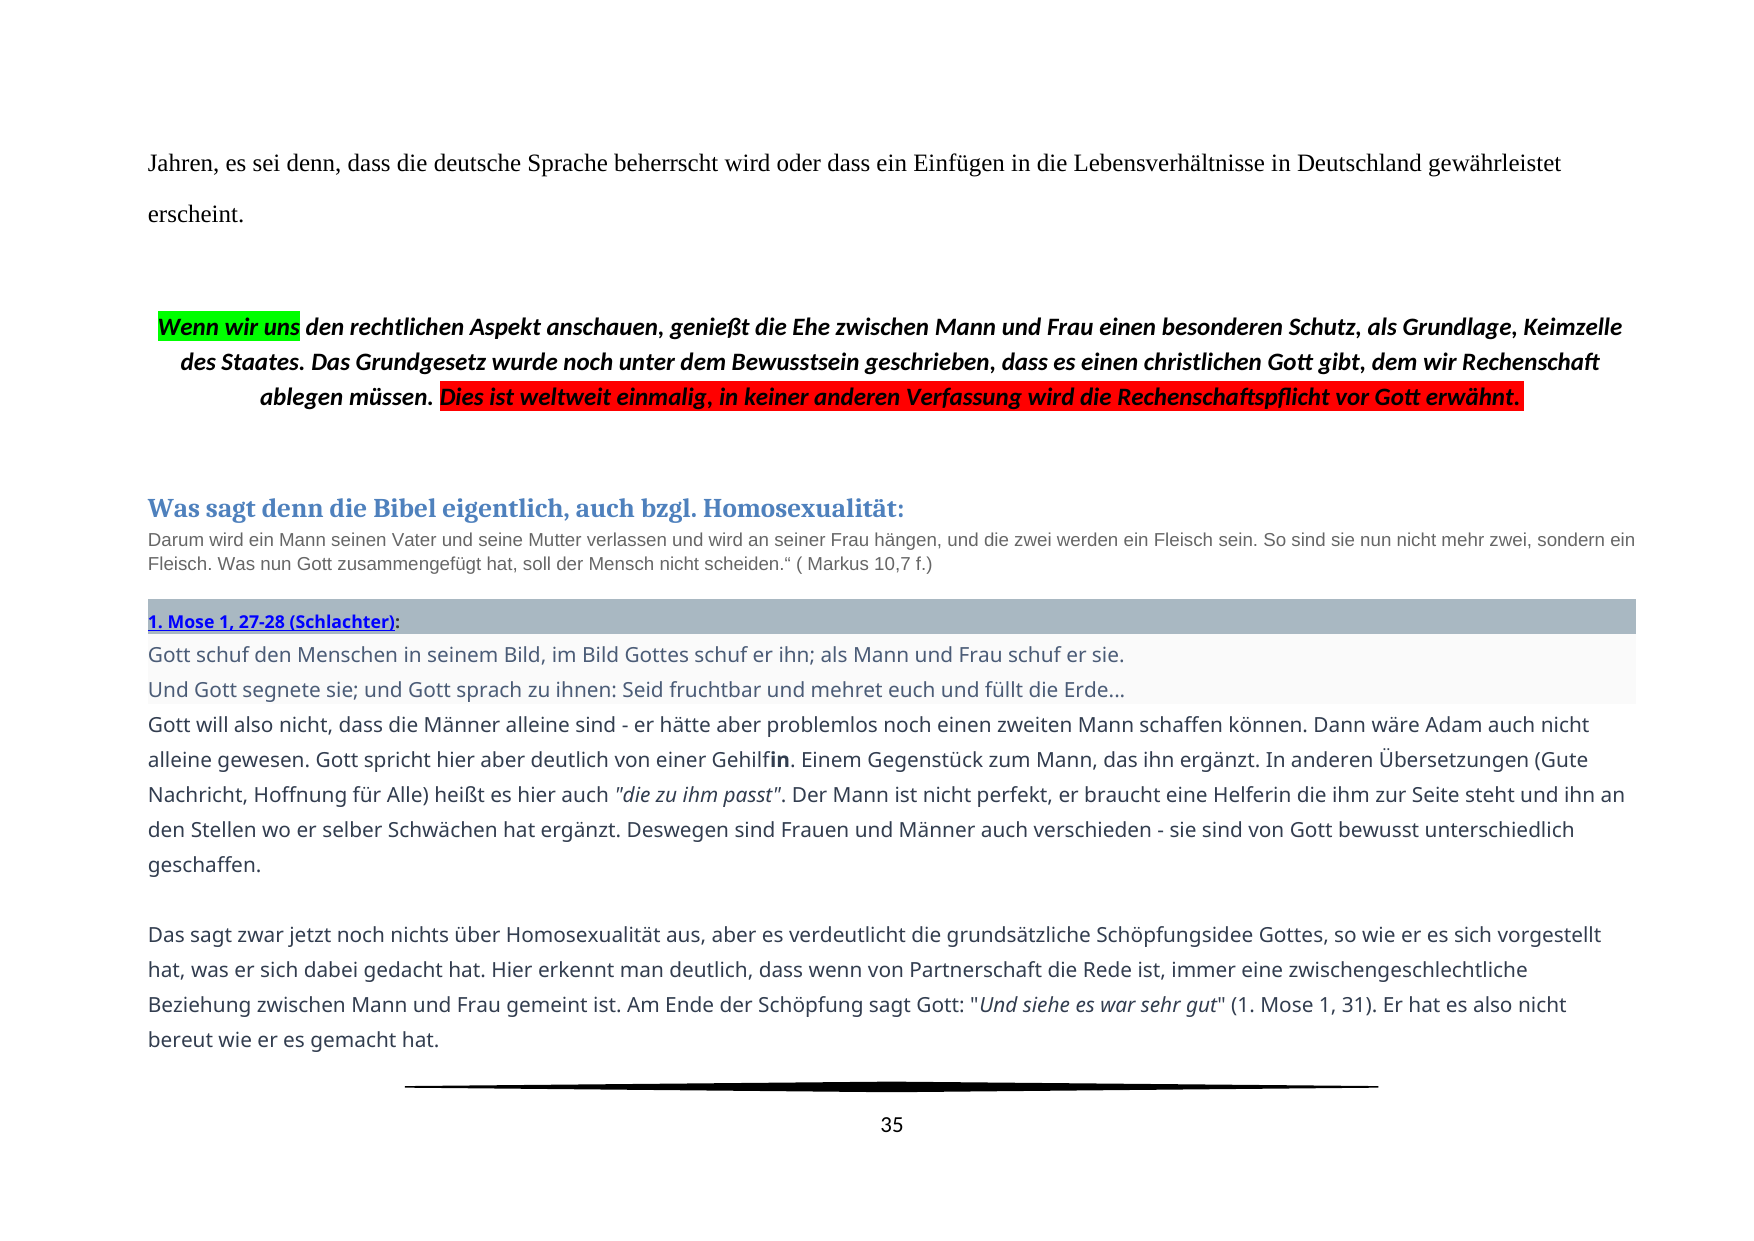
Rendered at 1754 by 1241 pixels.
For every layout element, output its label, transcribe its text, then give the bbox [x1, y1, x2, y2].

text Gott will also nicht, dass die Männer alleine sind - er hätte aber problemlos noch einen zweiten Mann schaffen können. Dann wäre Adam auch nicht alleine gewesen. Gott spricht hier aber deutlich von einer Gehilfin. Einem Gegenstück zum Mann, das ihn ergänzt. In anderen Übersetzungen (Gute Nachricht, Hoffnung für Alle) heißt es hier auch "die zu ihm passt". Der Mann ist nicht perfekt, er braucht eine Helferin die ihm zur Seite steht und ihn an den Stellen wo er selber Schwächen hat ergänzt. Deswegen sind Frauen und Männer auch verschieden - sie sind von Gott bewusst unterschiedlich geschaffen. Das sagt zwar jetzt noch nichts über Homosexualität aus, aber es verdeutlicht die grundsätzliche Schöpfungsidee Gottes, so wie er es sich vorgestellt hat, was er sich dabei gedacht hat. Hier erkennt man deutlich, dass wenn von Partnerschaft die Rede ist, immer eine zwischengeschlechtliche Beziehung zwischen Mann und Frau gemeint ist. Am Ende der Schöpfung sagt Gott: "Und siehe es war sehr gut" (1. Mose 1, 31). Er hat es also nicht bereut wie er es gemacht hat. [148, 704, 1636, 1054]
text 1. Mose 1, 27-28 (Schlachter): [148, 599, 1636, 634]
subtitle Was sagt denn die Bibel eigentlich, auch bzgl. Homosexualität: [148, 493, 1636, 524]
text Jahren, es sei denn, dass die deutsche Sprache beherrscht wird oder dass ein Einfügen in die Lebensverhältnisse in Deutschland gewährleistet erscheint. [148, 148, 1636, 228]
text Wenn wir uns den rechtlichen Aspekt anschauen, genießt die Ehe zwischen Mann und Frau einen besonderen Schutz, als Grundlage, Keimzelle des Staates. Das Grundgesetz wurde noch unter dem Bewusstsein geschrieben, dass es einen christlichen Gott gibt, dem wir Rechenschaft ablegen müssen. Dies ist weltweit einmalig, in keiner anderen Verfassung wird die Rechenschaftspflicht vor Gott erwähnt. [148, 311, 1636, 411]
text Darum wird ein Mann seinen Vater und seine Mutter verlassen und wird an seiner Frau hängen, und die zwei werden ein Fleisch sein. So sind sie nun nicht mehr zwei, sondern ein Fleisch. Was nun Gott zusammengefügt hat, soll der Mensch nicht scheiden.“ ( Markus 10,7 f.) [148, 528, 1636, 575]
text Gott schuf den Menschen in seinem Bild, im Bild Gottes schuf er ihn; als Mann und Frau schuf er sie. Und Gott segnete sie; und Gott sprach zu ihnen: Seid fruchtbar und mehret euch und füllt die Erde... [148, 634, 1636, 704]
